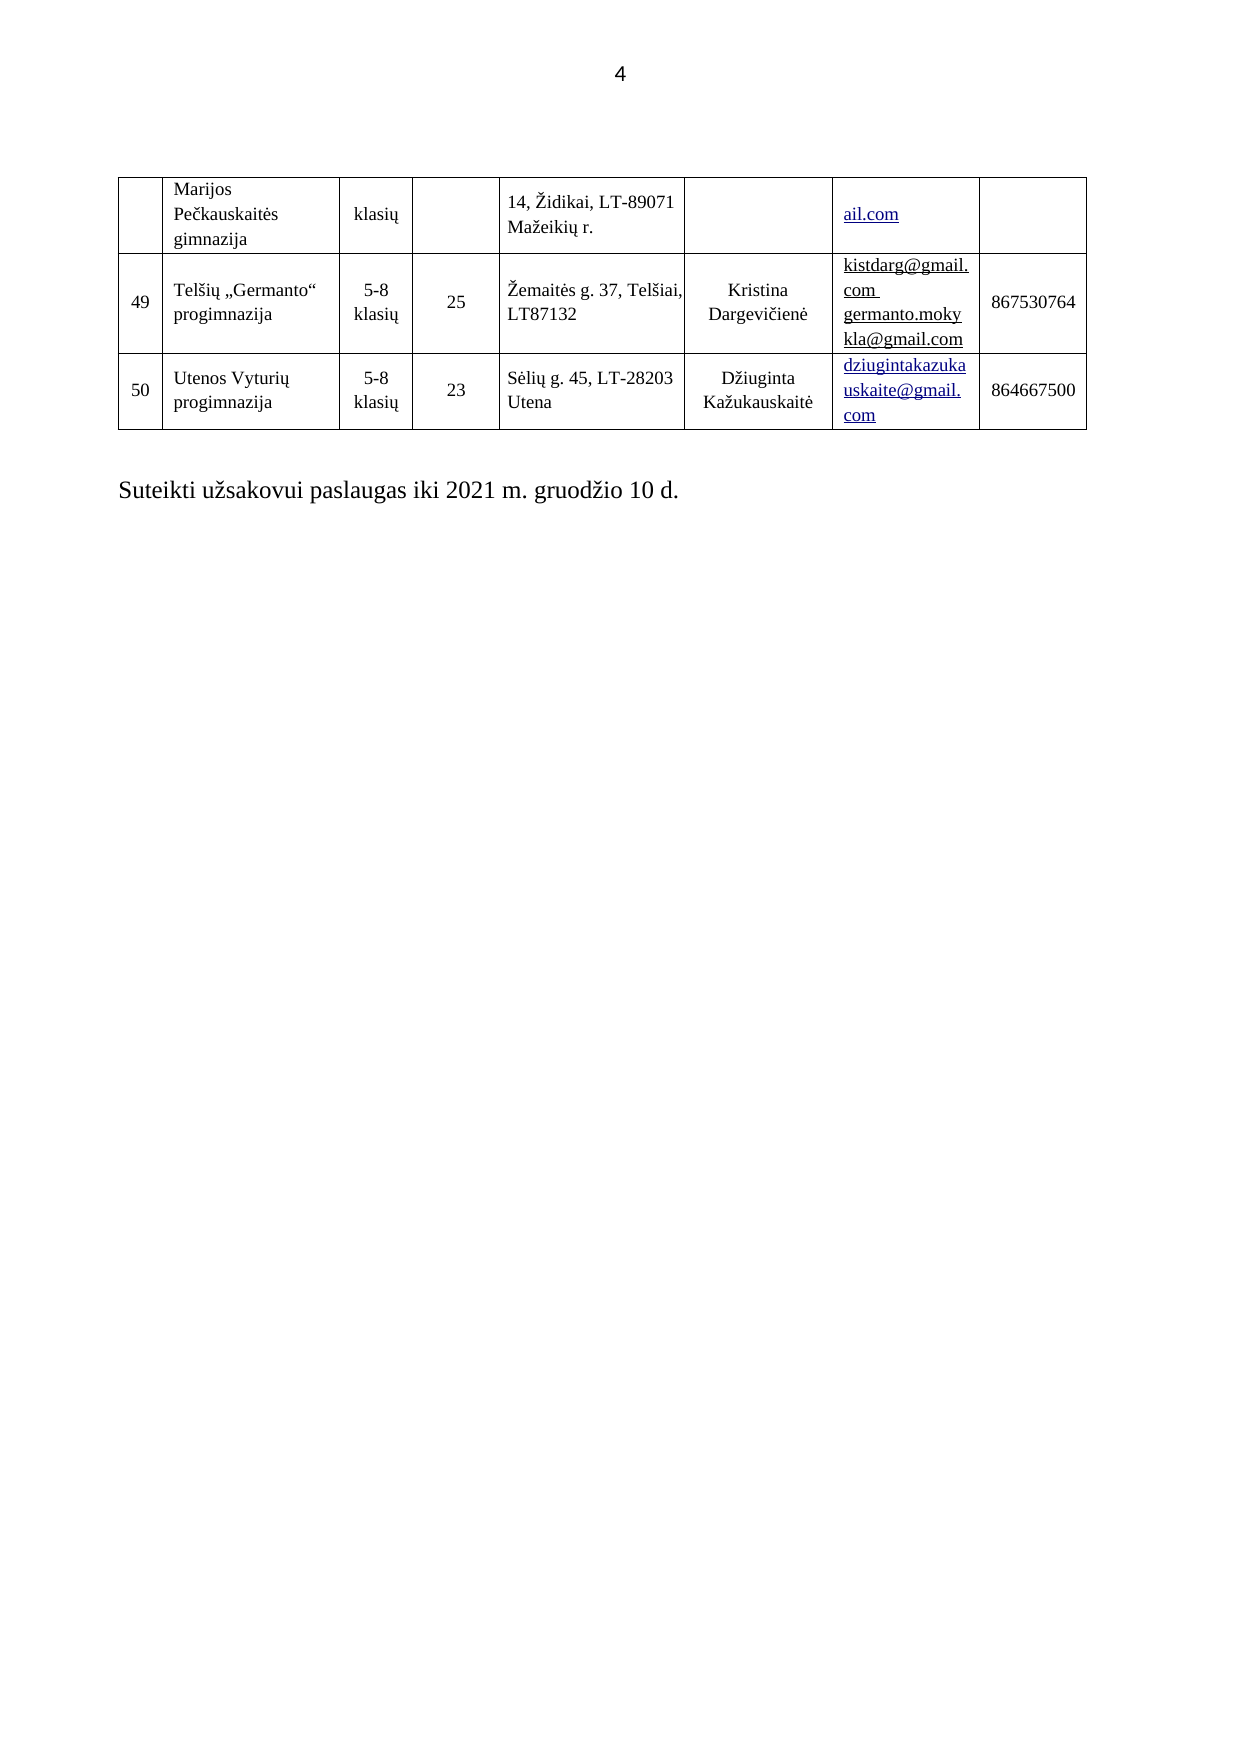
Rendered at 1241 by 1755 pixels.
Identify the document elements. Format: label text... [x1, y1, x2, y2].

table_cell [685, 178, 832, 253]
table_cell [413, 178, 499, 253]
table_cell 49 [119, 254, 162, 353]
table_cell [980, 178, 1086, 253]
table_cell klasių [340, 178, 412, 253]
table_cell Sėlių g. 45, LT-28203 Utena [500, 354, 684, 429]
table_cell Telšių „Germanto“ progimnazija [163, 254, 339, 353]
table_cell 5-8 klasių [340, 354, 412, 429]
table_cell 5-8 klasių [340, 254, 412, 353]
table_cell Žemaitės g. 37, Telšiai, LT87132 [500, 254, 684, 353]
table_cell 23 [413, 354, 499, 429]
table_cell 25 [413, 254, 499, 353]
table_cell 50 [119, 354, 162, 429]
text Suteikti užsakovui paslaugas iki 2021 m. gruodžio 10 d. [118, 475, 1122, 504]
table_cell 14, Židikai, LT-89071 Mažeikių r. [500, 178, 684, 253]
table_cell 864667500 [980, 354, 1086, 429]
table_cell dziugintakazukauskaite@gmail.com [833, 354, 979, 429]
table_cell 867530764 [980, 254, 1086, 353]
table_cell Džiuginta Kažukauskaitė [685, 354, 832, 429]
table_cell ail.com [833, 178, 979, 253]
table_cell Marijos Pečkauskaitės gimnazija [163, 178, 339, 253]
table_cell kistdarg@gmail.com germanto.mokykla@gmail.com [833, 254, 979, 353]
table_cell Kristina Dargevičienė [685, 254, 832, 353]
table_cell Utenos Vyturių progimnazija [163, 354, 339, 429]
table_cell [119, 178, 162, 253]
